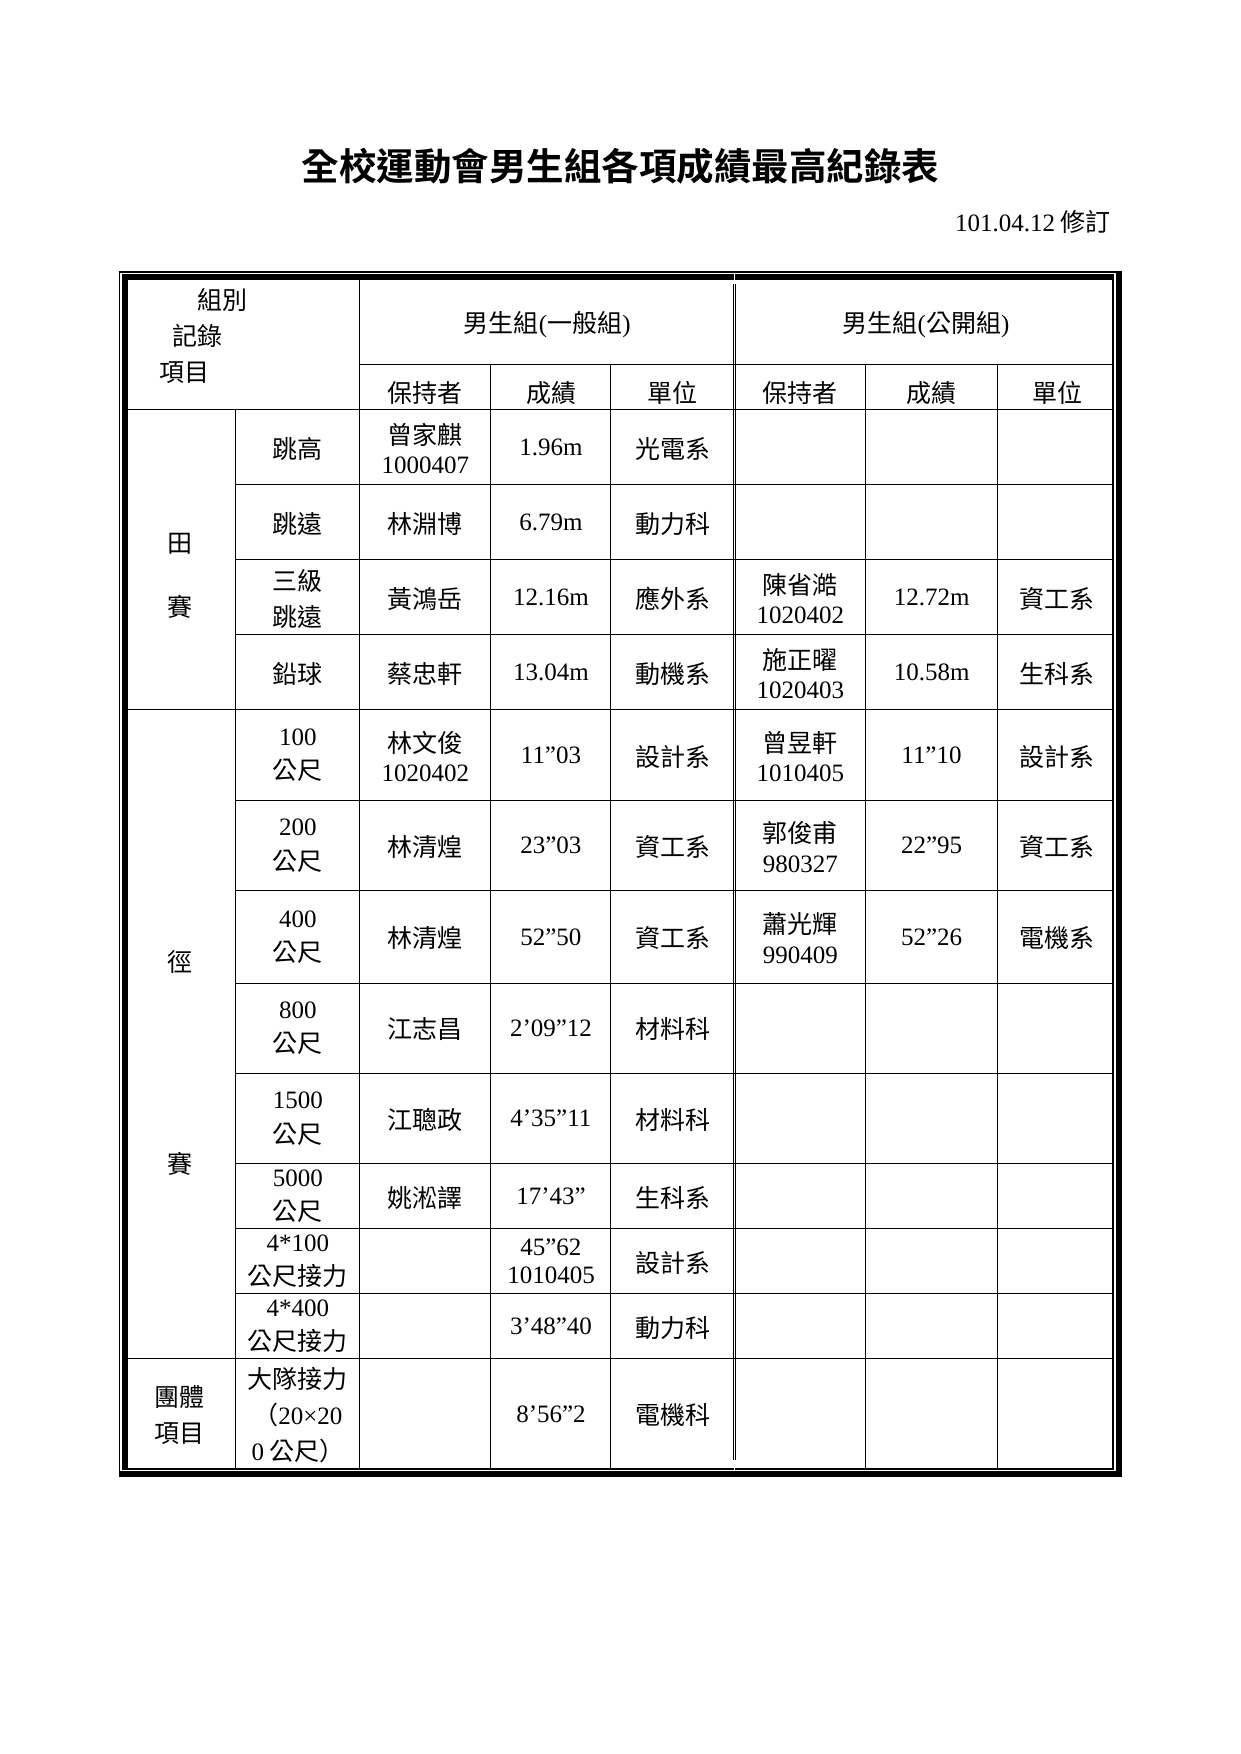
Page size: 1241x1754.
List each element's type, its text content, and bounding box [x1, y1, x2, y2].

table_cell [998, 1294, 1112, 1358]
table_cell [360, 1359, 490, 1468]
table_cell 2’09”12 [491, 984, 610, 1073]
table_cell [998, 410, 1112, 484]
table_cell 設計系 [611, 710, 733, 800]
table_cell [998, 1074, 1112, 1163]
table_cell 蕭光輝 990409 [736, 891, 865, 982]
table_cell 8’56”2 [491, 1359, 610, 1468]
table_cell [736, 1074, 865, 1163]
table_cell 11”10 [866, 710, 997, 800]
table_cell [736, 1164, 865, 1228]
table_cell [998, 1229, 1112, 1293]
table_cell 11”03 [491, 710, 610, 800]
table_cell 100 公尺 [236, 710, 359, 800]
table_cell 動機系 [611, 635, 733, 709]
table_cell 團體 項目 [128, 1359, 235, 1468]
table_cell 3’48”40 [491, 1294, 610, 1358]
table_cell 成績 [866, 365, 997, 409]
table_cell 400 公尺 [236, 891, 359, 982]
table_cell [736, 410, 865, 484]
table_cell [360, 1229, 490, 1293]
table_header 男生組(一般組) [360, 280, 734, 364]
table_cell 12.72m [866, 560, 997, 634]
table_cell 生科系 [998, 635, 1112, 709]
table_cell 12.16m [491, 560, 610, 634]
table_cell 動力科 [611, 1294, 733, 1358]
table_cell 52”26 [866, 891, 997, 982]
table_cell 動力科 [611, 485, 733, 559]
table_cell [866, 410, 997, 484]
table_cell 6.79m [491, 485, 610, 559]
table_cell 52”50 [491, 891, 610, 982]
table_cell 23”03 [491, 801, 610, 890]
table_cell 電機科 [611, 1359, 734, 1468]
table_cell 13.04m [491, 635, 610, 709]
table_cell 江聰政 [360, 1074, 490, 1163]
table_cell 電機系 [998, 891, 1112, 982]
table_cell 資工系 [611, 801, 733, 890]
table_cell 10.58m [866, 635, 997, 709]
table_cell 應外系 [611, 560, 733, 634]
table_cell 單位 [611, 365, 733, 409]
table_cell 材料科 [611, 1074, 733, 1163]
table_cell 資工系 [998, 560, 1112, 634]
table_cell 林清煌 [360, 891, 490, 982]
table_cell [866, 1294, 997, 1358]
table_cell 黃鴻岳 [360, 560, 490, 634]
table_cell 大隊接力（20×200公尺） [236, 1359, 359, 1468]
table_cell 跳遠 [236, 485, 359, 559]
table_cell 郭俊甫 980327 [736, 801, 865, 890]
table_cell 曾昱軒 1010405 [736, 710, 865, 800]
table_cell [866, 485, 997, 559]
text 全校運動會男生組各項成績最高紀錄表 [118, 127, 1122, 202]
table_cell 成績 [491, 365, 610, 409]
table_cell 4*400 公尺接力 [236, 1294, 359, 1358]
table_cell 江志昌 [360, 984, 490, 1073]
table_cell 田 賽 [128, 410, 235, 709]
table_cell [360, 1294, 490, 1358]
table_cell 蔡忠軒 [360, 635, 490, 709]
table_cell 4’35”11 [491, 1074, 610, 1163]
table_cell 姚淞譯 [360, 1164, 490, 1228]
table_cell [866, 984, 997, 1073]
table_cell 林淵博 [360, 485, 490, 559]
table_cell 施正曜 1020403 [736, 635, 865, 709]
table_cell 鉛球 [236, 635, 359, 709]
table_cell [736, 1294, 865, 1358]
text 101.04.12修訂 [118, 202, 1109, 239]
table_cell [736, 984, 865, 1073]
table_cell [866, 1359, 997, 1468]
table_header 組別 記錄 項目 [128, 280, 359, 409]
table_cell 資工系 [611, 891, 733, 982]
table_cell 光電系 [611, 410, 733, 484]
table_cell 4*100 公尺接力 [236, 1229, 359, 1293]
table_cell 設計系 [998, 710, 1112, 800]
table_cell [866, 1164, 997, 1228]
table_cell 三級 跳遠 [236, 560, 359, 634]
table_cell [998, 485, 1112, 559]
table_cell 1500 公尺 [236, 1074, 359, 1163]
table_cell 200 公尺 [236, 801, 359, 890]
table_cell 單位 [998, 365, 1112, 409]
table_cell [736, 1229, 865, 1293]
table_cell 45”62 1010405 [491, 1229, 610, 1293]
table_cell 800 公尺 [236, 984, 359, 1073]
table_cell 林清煌 [360, 801, 490, 890]
table_cell 林文俊 1020402 [360, 710, 490, 800]
table_cell 22”95 [866, 801, 997, 890]
table_cell 徑 賽 [128, 710, 235, 1358]
table_header 男生組(公開組) [735, 280, 1112, 364]
table_cell 跳高 [236, 410, 359, 484]
table_cell [998, 1359, 1112, 1468]
table_cell 曾家麒 1000407 [360, 410, 490, 484]
table_cell 生科系 [611, 1164, 733, 1228]
table_cell [998, 984, 1112, 1073]
table_cell 5000 公尺 [236, 1164, 359, 1228]
table_cell 保持者 [736, 365, 865, 409]
table_cell [866, 1229, 997, 1293]
table_cell 17’43” [491, 1164, 610, 1228]
table_cell 設計系 [611, 1229, 733, 1293]
table_cell [998, 1164, 1112, 1228]
table_cell 陳省澔 1020402 [736, 560, 865, 634]
table_cell 1.96m [491, 410, 610, 484]
table_cell [735, 1359, 865, 1468]
table_cell [866, 1074, 997, 1163]
table_cell 材料科 [611, 984, 733, 1073]
table_cell 保持者 [360, 365, 490, 409]
table_cell 資工系 [998, 801, 1112, 890]
table_cell [736, 485, 865, 559]
